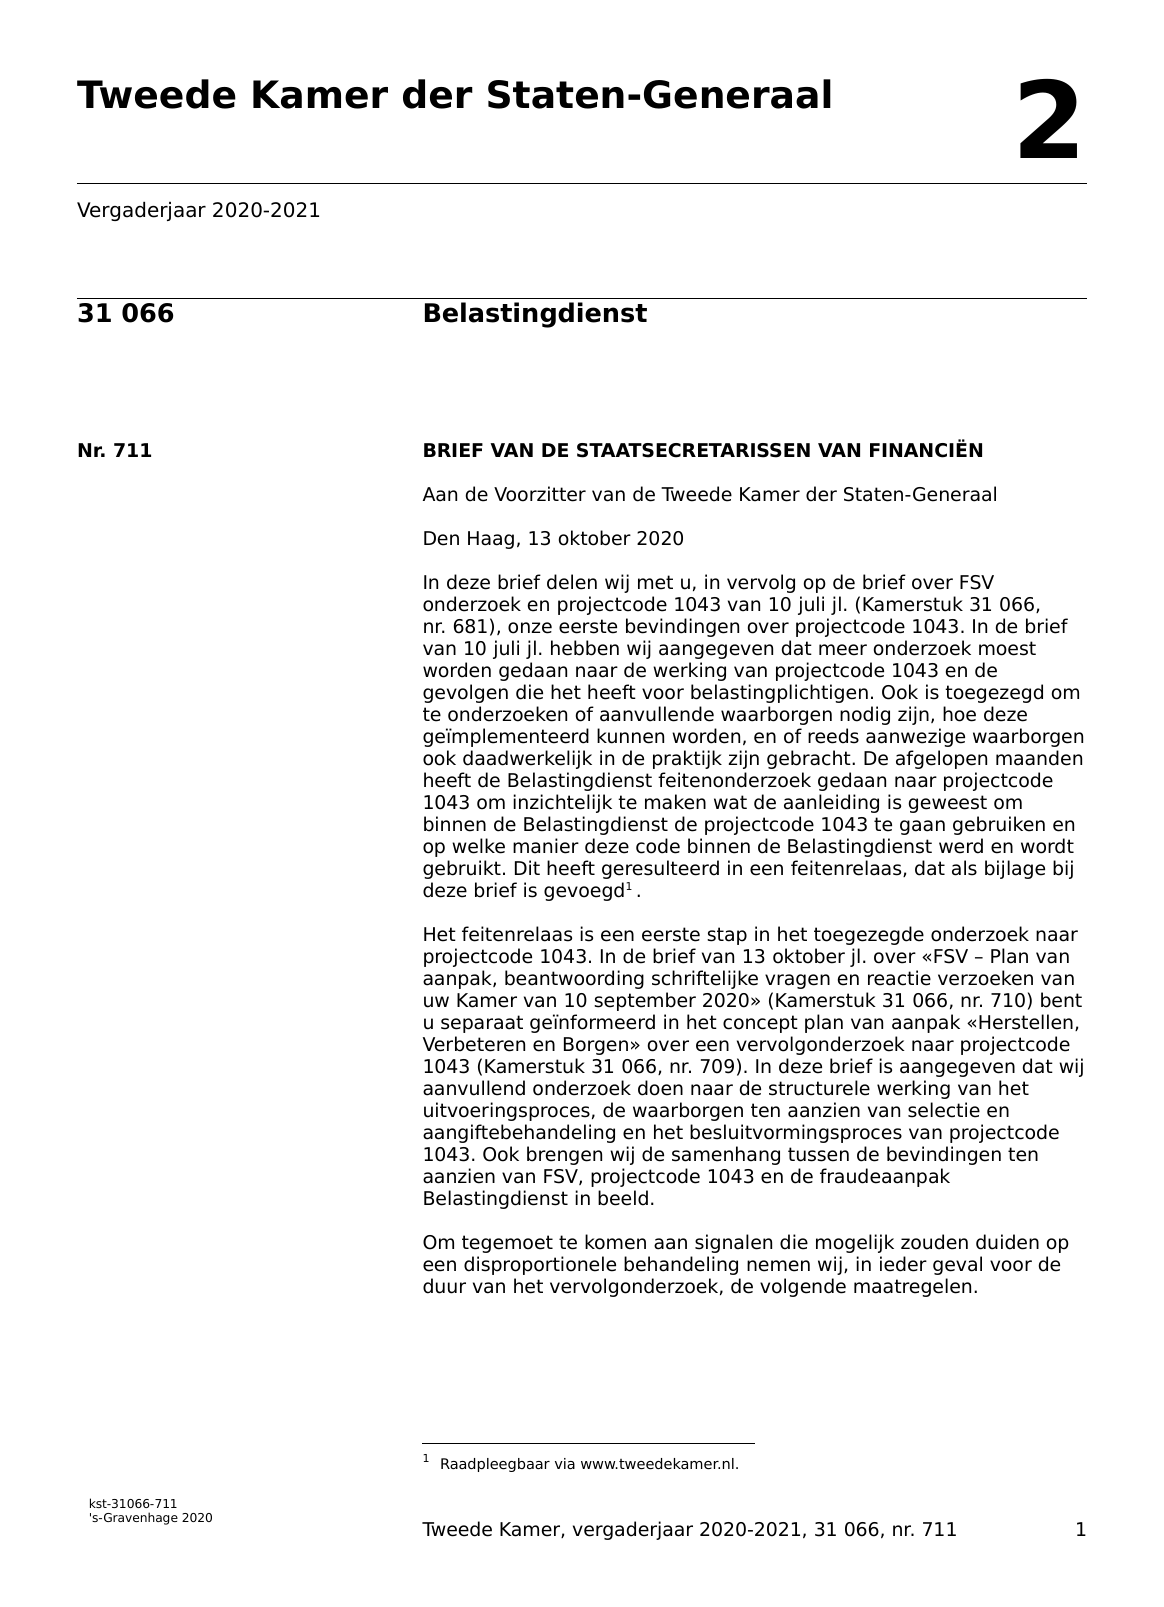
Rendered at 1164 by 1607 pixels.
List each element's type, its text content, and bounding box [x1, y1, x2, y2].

text Raadpleegbaar via www.tweedekamer.nl. [422, 1452, 1087, 1474]
subtitle 31 066 Belastingdienst [77, 299, 1087, 329]
table_cell Vergaderjaar 2020-2021 [77, 184, 1087, 298]
text 's-Gravenhage 2020 [88, 1511, 323, 1525]
text In deze brief delen wij met u, in vervolg op de brief over FSV onderzoek en projectcode 1043 van 10 juli jl. (Kamerstuk 31 066, nr. 681), onze eerste bevindingen over projectcode 1043. In de brief van 10 juli jl. hebben wij aangegeven dat meer onderzoek moest worden gedaan naar de werking van projectcode 1043 en de gevolgen die het heeft voor belastingplichtigen. Ook is toegezegd om te onderzoeken of aanvullende waarborgen nodig zijn, hoe deze geïmplementeerd kunnen worden, en of reeds aanwezige waarborgen ook daadwerkelijk in de praktijk zijn gebracht. De afgelopen maanden heeft de Belastingdienst feitenonderzoek gedaan naar projectcode 1043 om inzichtelijk te maken wat de aanleiding is geweest om binnen de Belastingdienst de projectcode 1043 te gaan gebruiken en op welke manier deze code binnen de Belastingdienst werd en wordt gebruikt. Dit heeft geresulteerd in een feitenrelaas, dat als bijlage bij deze brief is gevoegd. [422, 572, 1087, 902]
table_header Tweede Kamer der Staten-Generaal [77, 59, 886, 183]
text Den Haag, 13 oktober 2020 [422, 528, 1087, 550]
text Aan de Voorzitter van de Tweede Kamer der Staten-Generaal [422, 484, 1087, 506]
table_header 2 [886, 59, 1087, 183]
subtitle Nr. 711 BRIEF VAN DE STAATSECRETARISSEN VAN FINANCIËN [77, 440, 1087, 462]
text kst-31066-711 [88, 1497, 323, 1511]
text Het feitenrelaas is een eerste stap in het toegezegde onderzoek naar projectcode 1043. In de brief van 13 oktober jl. over «FSV – Plan van aanpak, beantwoording schriftelijke vragen en reactie verzoeken van uw Kamer van 10 september 2020» (Kamerstuk 31 066, nr. 710) bent u separaat geïnformeerd in het concept plan van aanpak «Herstellen, Verbeteren en Borgen» over een vervolgonderzoek naar projectcode 1043 (Kamerstuk 31 066, nr. 709). In deze brief is aangegeven dat wij aanvullend onderzoek doen naar de structurele werking van het uitvoeringsproces, de waarborgen ten aanzien van selectie en aangiftebehandeling en het besluitvormingsproces van projectcode 1043. Ook brengen wij de samenhang tussen de bevindingen ten aanzien van FSV, projectcode 1043 en de fraudeaanpak Belastingdienst in beeld. [422, 924, 1087, 1210]
text Om tegemoet te komen aan signalen die mogelijk zouden duiden op een disproportionele behandeling nemen wij, in ieder geval voor de duur van het vervolgonderzoek, de volgende maatregelen. [422, 1232, 1087, 1298]
